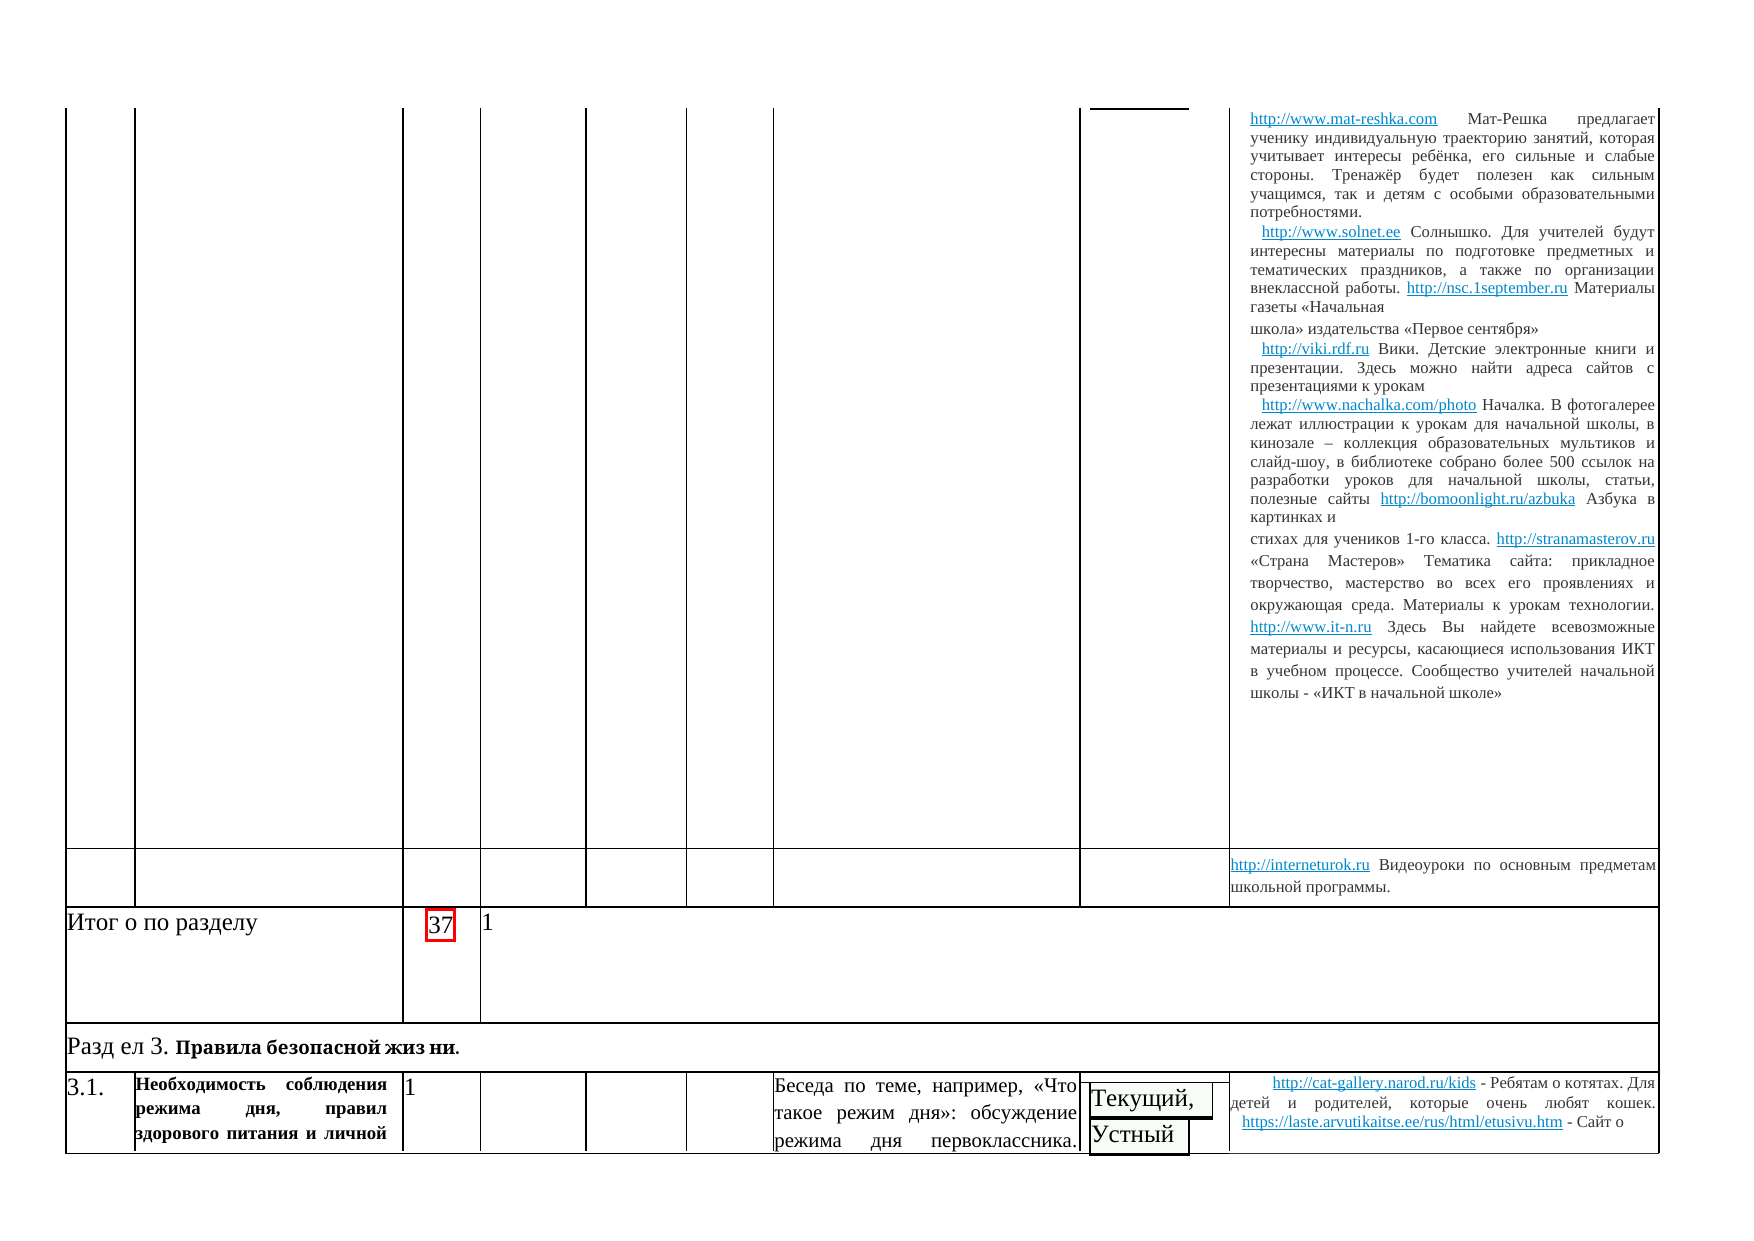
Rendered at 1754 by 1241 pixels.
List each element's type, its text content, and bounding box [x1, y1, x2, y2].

picture [1398, 496, 1403, 504]
picture [1442, 283, 1447, 293]
picture [1292, 344, 1296, 354]
picture [1411, 494, 1415, 504]
picture [1576, 536, 1581, 544]
table_cell [687, 1073, 773, 1153]
picture [1415, 494, 1419, 504]
table_cell [67, 849, 134, 906]
picture [1344, 1119, 1349, 1127]
table_cell 1 [481, 908, 773, 1022]
picture [1514, 536, 1519, 545]
picture [1242, 1115, 1247, 1127]
table_cell http://cat-gallery.narod.ru/kids - Ребятам о котятах. Для детей и родителей, которые очень любят кошек. https://laste.arvutikaitse.ee/rus/html/etusivu.htm - Сайт о безопасности в интернете http://www.maciki.com - На сайте Вы найдете смешные детские песенки, старые добрые сказки, потешки и прибаутки, загадки, скороговорки, колыбельные песенки и еще много-много интересного. http://teremoc.ru/index.php - На сайте можно учиться, играть и веселиться, смотреть мультфильмы, разгадывать загадки и ребусы. В Теремке каждый ребенок найдет для себя что-то интересное и полезное. http://potomy.ru - Сайт, на котором можно найти множество ответов на разные детские вопросы: Где находится Луна днем? Что такое Северный полюс? Может ли вода течь в гору? Кто придумал свечку? На эти и другие вопросы ответ сайт для интересующихся Потому.ру. http://elementy.ru/email - Еще один интересный сайт, на котором любой ребенок, родитель и учитель сможет найти ответ на интересующий его вопрос. http://clow.ru - Познавательный портал: сайт про все и обо всем! Энциклопедические материалы для ребят и учителей [1230, 1073, 1658, 1153]
picture [1279, 346, 1284, 354]
picture [1297, 400, 1302, 410]
picture [1346, 342, 1351, 354]
picture [1420, 492, 1425, 504]
table_cell [480, 1073, 586, 1153]
picture [1279, 229, 1284, 238]
picture [1265, 860, 1269, 870]
picture [1285, 114, 1289, 124]
table_cell [1080, 1083, 1089, 1153]
picture [1363, 624, 1368, 632]
table_cell 3.1. [67, 1073, 135, 1153]
picture [1424, 1119, 1430, 1127]
picture [1521, 1119, 1529, 1127]
table_cell [687, 849, 773, 906]
table_cell [136, 849, 402, 906]
picture [1297, 344, 1302, 354]
picture [1528, 281, 1533, 293]
table_cell [1080, 908, 1658, 1022]
table_cell [1081, 1073, 1229, 1082]
picture [1551, 496, 1556, 504]
picture [1439, 1117, 1448, 1127]
picture [1279, 402, 1284, 411]
picture [1303, 1078, 1307, 1088]
picture [1290, 1080, 1295, 1088]
table_cell [586, 1073, 687, 1153]
table_cell [481, 849, 585, 906]
table_cell Беседа по теме, например, «Что такое режим дня»: обсуждение режима дня первоклассника. Рассказ учителя: «Что такое правильное питание». Практи- ческое занятие (при наличии условий) в кабинететехнологии: «Правила пользования газовой и электроплитой». Составление памятки по теме, например, «Телефоны экстренных служб». Дидак- тическая игра по теме, например, «Правила поведения на улицах и дорогах, дорожные знаки» [774, 1073, 1080, 1153]
picture [1345, 624, 1350, 632]
picture [1543, 492, 1548, 504]
picture [1554, 285, 1564, 293]
picture [1531, 534, 1535, 544]
table_cell [774, 849, 1079, 906]
table_cell 37 [404, 908, 480, 1022]
picture [1307, 1078, 1311, 1088]
picture [1495, 285, 1500, 294]
table_cell [1190, 1120, 1212, 1153]
picture [1424, 285, 1429, 294]
picture [1301, 862, 1306, 870]
table_cell [774, 1024, 1080, 1071]
table_cell [774, 908, 1080, 1022]
picture [1433, 400, 1437, 410]
picture [1394, 402, 1400, 410]
picture [1437, 283, 1441, 293]
picture [1292, 227, 1296, 237]
table_cell http://interneturok.ru Видеоуроки по основным предметам школьной программы. [1230, 849, 1658, 906]
picture [1496, 1119, 1501, 1127]
picture [1281, 114, 1285, 124]
table_cell [587, 849, 686, 906]
table_cell [1213, 1083, 1229, 1153]
table_cell 1 [403, 1073, 480, 1153]
picture [1279, 1117, 1283, 1127]
picture [1261, 860, 1265, 870]
picture [1523, 494, 1527, 504]
picture [1285, 622, 1289, 632]
picture [1443, 1078, 1447, 1088]
picture [1479, 1117, 1483, 1127]
table_cell Устный [1091, 1120, 1188, 1153]
picture [1437, 496, 1442, 504]
table_cell [1090, 110, 1189, 847]
table_cell Итог о по разделу [67, 908, 402, 1022]
picture [1615, 536, 1620, 544]
table_cell Текущий, [1091, 1083, 1212, 1116]
picture [1515, 496, 1520, 504]
picture [1414, 1117, 1423, 1127]
picture [1292, 400, 1296, 410]
table_cell Разд ел 3. Правила безопасной жиз ни. [67, 1024, 773, 1071]
picture [1297, 227, 1302, 237]
picture [1248, 862, 1253, 870]
table_cell [1081, 849, 1229, 906]
picture [1283, 1117, 1287, 1127]
table_cell [1080, 1024, 1658, 1071]
picture [1527, 534, 1531, 544]
picture [1281, 622, 1285, 632]
table_cell Необходимость соблюдения режима дня, правил здорового питания и личной гигиены. [135, 1073, 403, 1153]
table_cell [404, 849, 480, 906]
